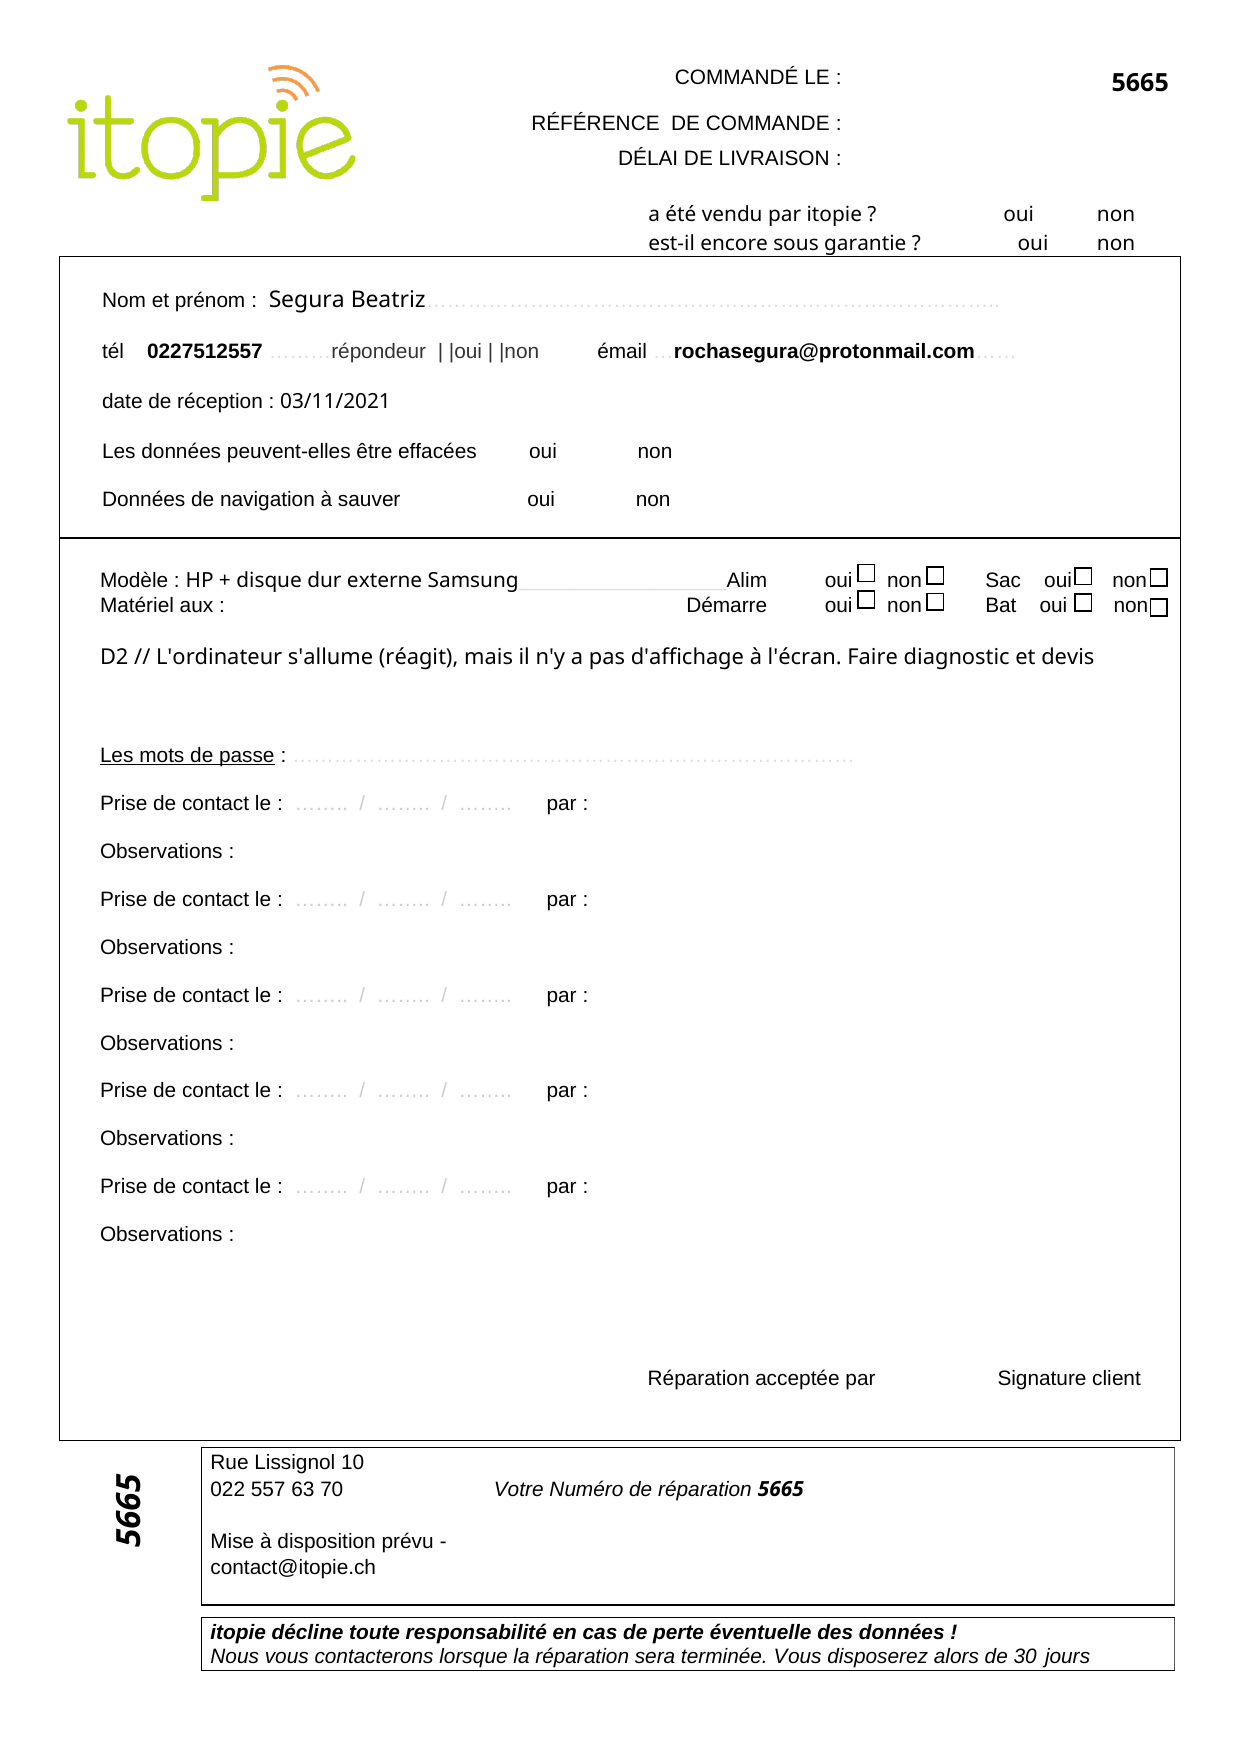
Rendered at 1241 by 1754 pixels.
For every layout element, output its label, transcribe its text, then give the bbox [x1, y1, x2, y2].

text Prise de contact le : …….. / …….. / …….. par : [60, 1075, 1180, 1102]
table_header Rue Lissignol 10 022 557 63 70 Votre Numéro de réparation 5665 Mise à disposition prévu - contact@itopie.ch [195, 1441, 1180, 1611]
text Observations : [60, 836, 1180, 863]
table_cell itopie décline toute responsabilité en cas de perte éventuelle des données ! Nous vous contacterons lorsque la réparation sera terminée. Vous disposerez alors de 30 jours [195, 1611, 1180, 1677]
table_cell [847, 140, 1180, 175]
text date de réception : 03/11/2021 [60, 383, 1180, 415]
table_cell DÉLAI DE LIVRAISON : [490, 140, 847, 175]
text D2 // L'ordinateur s'allume (réagit), mais il n'y a pas d'affichage à l'écran. Faire diagnostic et devis [60, 638, 1180, 671]
text Les données peuvent-elles être effacées oui non [60, 436, 1180, 463]
text est-il encore sous garantie ? oui non [59, 228, 1181, 256]
table_header COMMANDÉ LE : [490, 59, 847, 104]
text Observations : [60, 1027, 1180, 1054]
text Prise de contact le : …….. / …….. / …….. par : [60, 788, 1180, 815]
text Données de navigation à sauver oui non [60, 484, 1180, 511]
table_cell [847, 105, 1180, 140]
text Modèle : HP + disque dur externe Samsung Alim oui non Sac oui non [60, 562, 856, 590]
text Nom et prénom : Segura Beatriz……………………………………………………………………….. [60, 280, 1180, 314]
text Modèle : HP + disque dur externe Samsung Alim oui non Sac oui non [948, 562, 1180, 590]
text tél 0227512557 ………répondeur | |oui | |non émail …rochasegura@protonmail.com…… [60, 335, 1180, 362]
text Prise de contact le : …….. / …….. / …….. par : [60, 979, 1180, 1006]
text Prise de contact le : …….. / …….. / …….. par : [60, 1171, 1180, 1198]
text Matériel aux : Démarre oui non Bat oui non [60, 590, 1180, 617]
table_header 5665 [59, 1441, 195, 1677]
text Les mots de passe : ……………………………………………………………………… [60, 740, 1180, 767]
text a été vendu par itopie ? oui non [59, 199, 1181, 228]
text Observations : [60, 1219, 1180, 1246]
text Réparation acceptée par Signature client [60, 1363, 1180, 1390]
text Prise de contact le : …….. / …….. / …….. par : [60, 883, 1180, 911]
text Observations : [60, 931, 1180, 958]
picture [67, 65, 356, 201]
table_cell RÉFÉRENCE DE COMMANDE : [490, 105, 847, 140]
table_header 5665 [847, 59, 1180, 104]
text Observations : [60, 1123, 1180, 1150]
